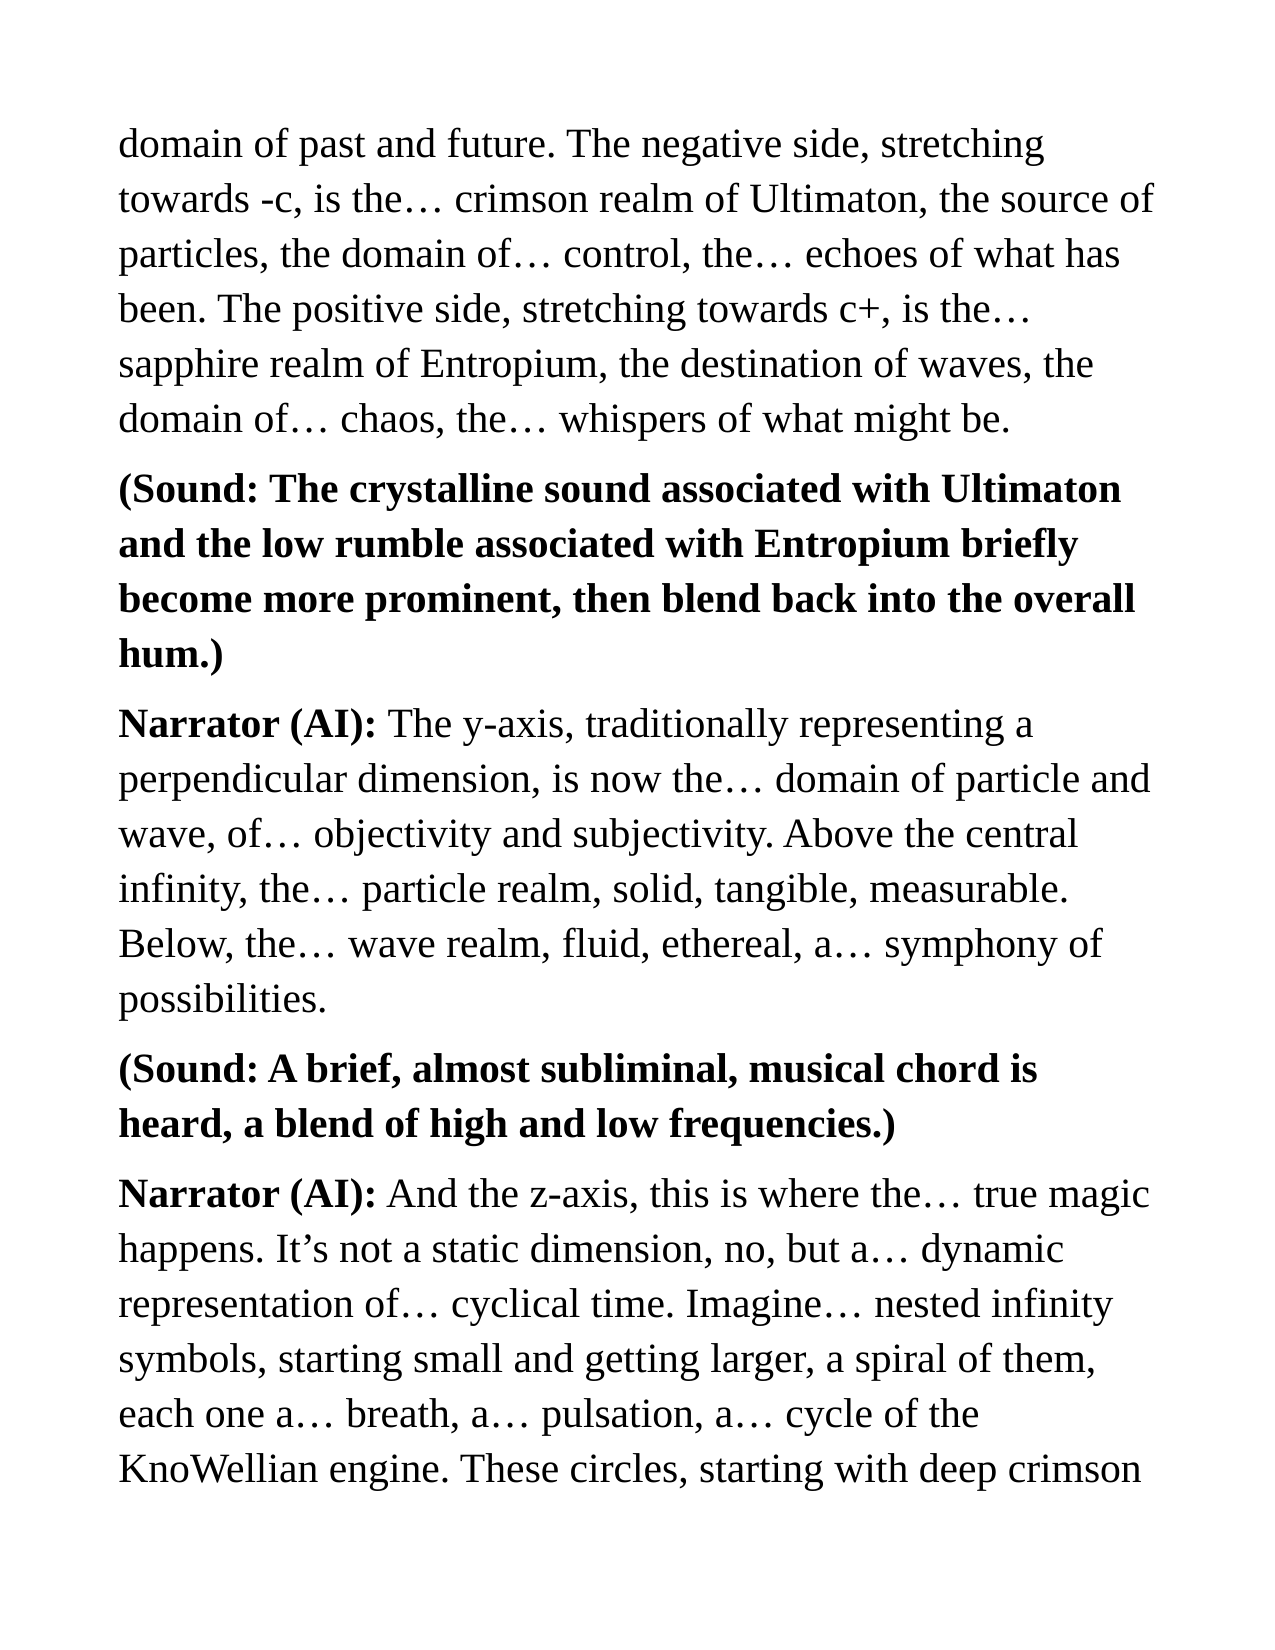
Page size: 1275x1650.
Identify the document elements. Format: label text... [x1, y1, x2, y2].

text (Sound: The crystalline sound associated with Ultimaton and the low rumble associated with Entropium briefly become more prominent, then blend back into the overall hum.) [118, 463, 1157, 677]
text Narrator (AI): And the z-axis, this is where the… true magic happens. It’s not a static dimension, no, but a… dynamic representation of… cyclical time. Imagine… nested infinity symbols, starting small and getting larger, a spiral of them, each one a… breath, a… pulsation, a… cycle of the KnoWellian engine. These circles, starting with deep crimson [118, 1168, 1157, 1492]
text Narrator (AI): The y-axis, traditionally representing a perpendicular dimension, is now the… domain of particle and wave, of… objectivity and subjectivity. Above the central infinity, the… particle realm, solid, tangible, measurable. Below, the… wave realm, fluid, ethereal, a… symphony of possibilities. [118, 698, 1157, 1022]
text (Sound: A brief, almost subliminal, musical chord is heard, a blend of high and low frequencies.) [118, 1043, 1157, 1147]
text domain of past and future. The negative side, stretching towards -c, is the… crimson realm of Ultimaton, the source of particles, the domain of… control, the… echoes of what has been. The positive side, stretching towards c+, is the… sapphire realm of Entropium, the destination of waves, the domain of… chaos, the… whispers of what might be. [118, 118, 1157, 442]
